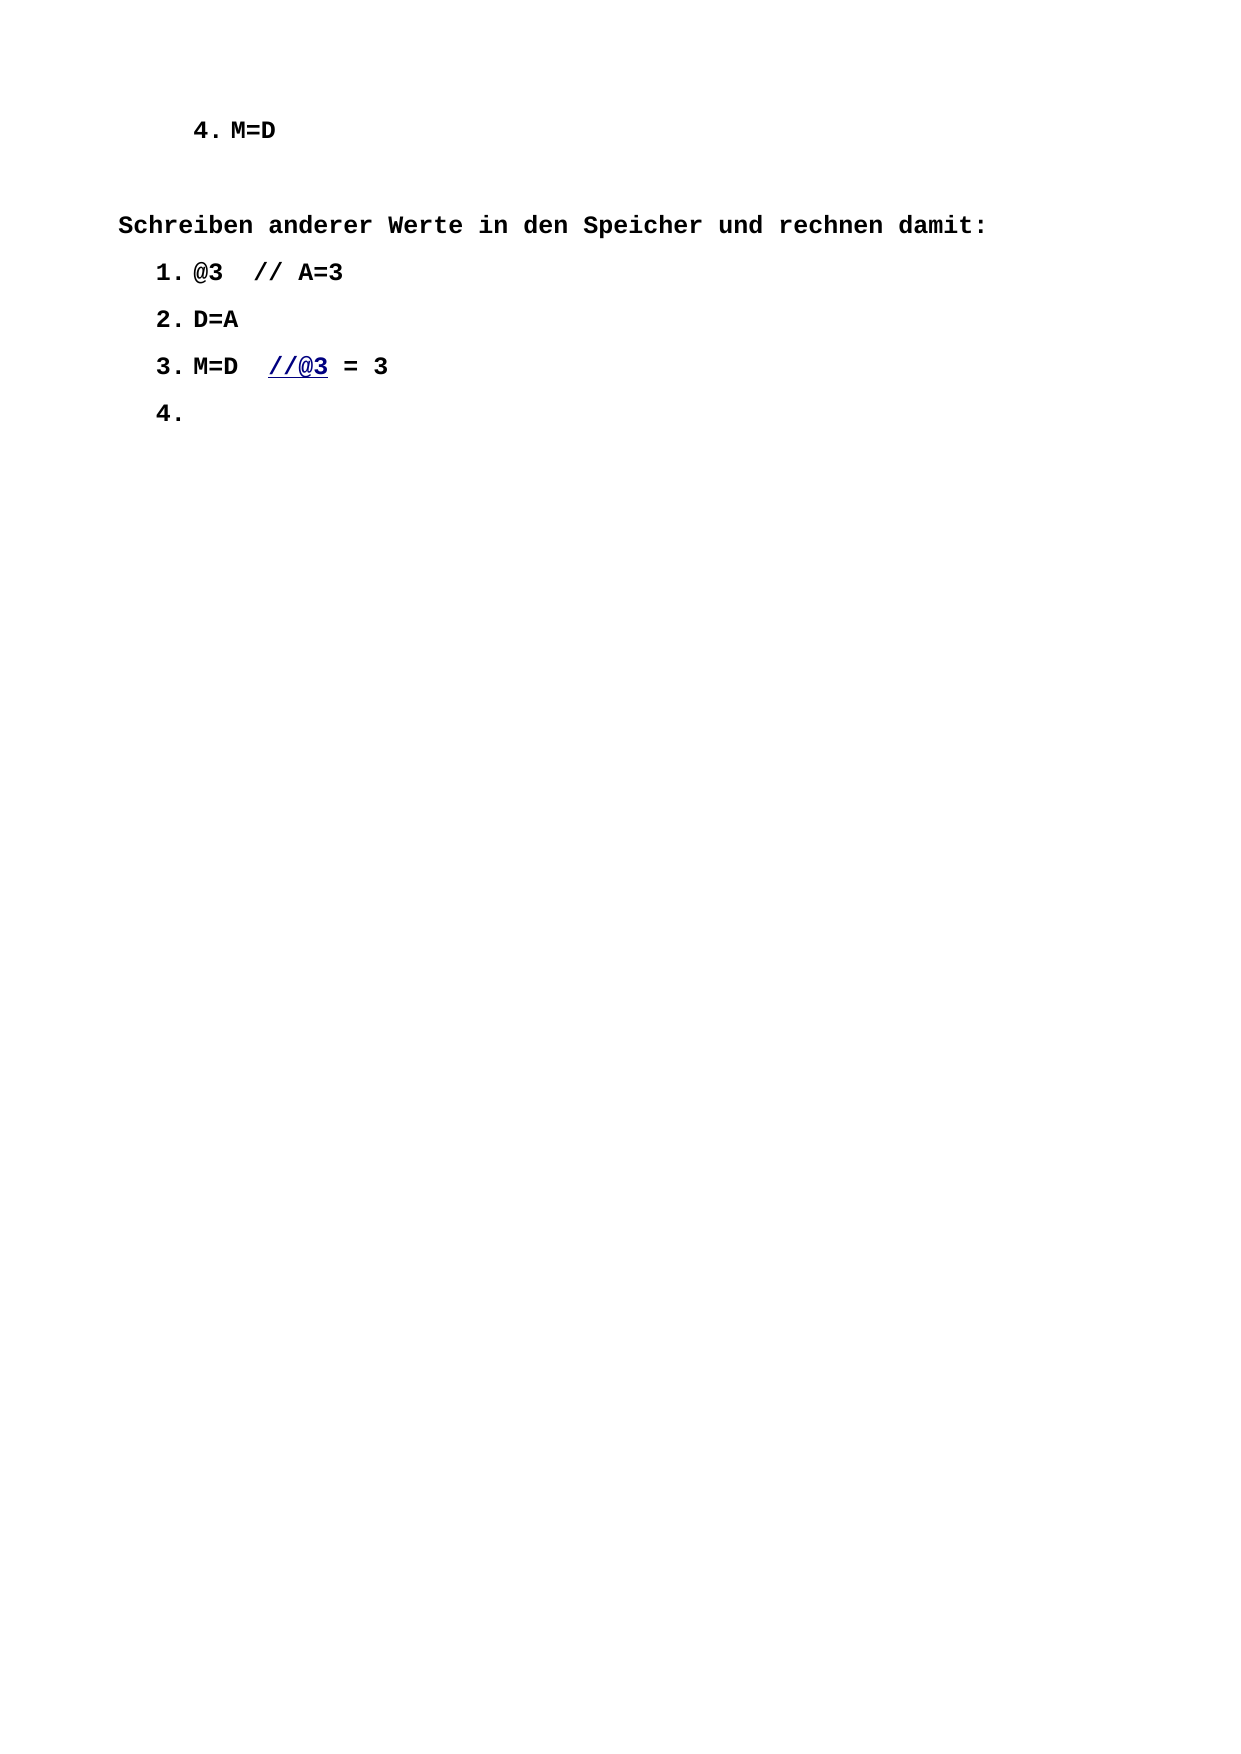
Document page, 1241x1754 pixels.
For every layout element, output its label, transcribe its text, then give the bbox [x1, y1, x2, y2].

list D=A [156, 306, 1122, 335]
list M=D [193, 118, 1122, 146]
list @3 // A=3 [156, 259, 1122, 288]
list M=D //@3 = 3 [156, 353, 1122, 382]
text Schreiben anderer Werte in den Speicher und rechnen damit: [118, 212, 1122, 241]
